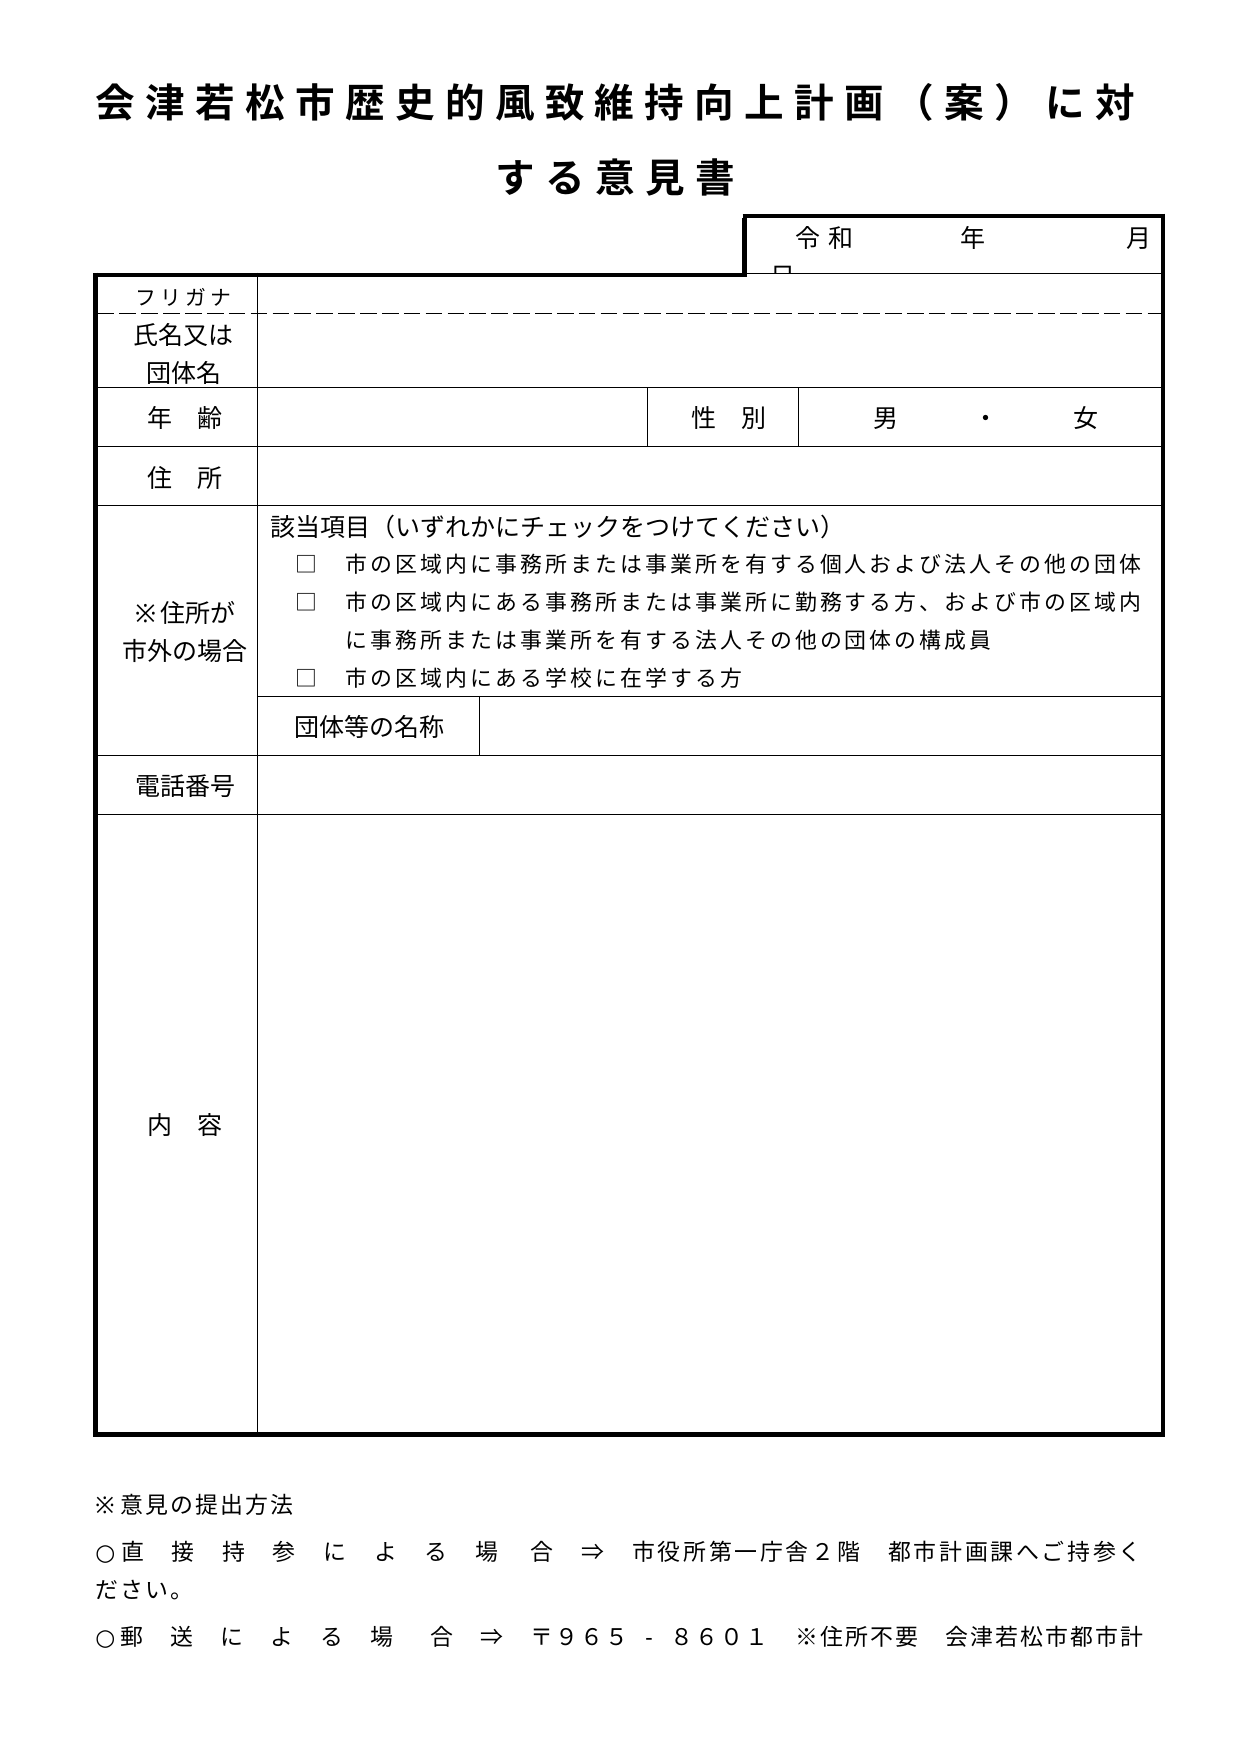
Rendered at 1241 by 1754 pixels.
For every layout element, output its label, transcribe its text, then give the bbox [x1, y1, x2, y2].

table_cell 年 齢 [98, 388, 257, 446]
text ○直接持参による場合 ⇒ 市役所第一庁舎２階 都市計画課へご持参ください。 [95, 1532, 1145, 1607]
table_cell フリガナ [98, 277, 257, 313]
text ○郵送による場合 ⇒ 〒９６５-８６０１ ※住所不要 会津若松市都市計 [95, 1617, 1145, 1655]
table_cell 団体等の名称 [258, 697, 479, 755]
table_cell [258, 815, 1161, 1432]
table_cell 男 ・ 女 [799, 388, 1161, 446]
table_cell [258, 274, 1161, 313]
table_cell 歳 [258, 388, 647, 446]
table_cell [258, 313, 1161, 387]
table_cell 性 別 [648, 388, 798, 446]
text 会津若松市歴史的風致維持向上計画（案）に対する意見書 [95, 62, 1145, 213]
text ※意見の提出方法 [95, 1484, 1145, 1522]
table_cell 氏名又は 団体名 [98, 313, 257, 387]
table_cell [480, 697, 1161, 755]
table_cell 内 容 [98, 815, 257, 1432]
table_cell [258, 756, 1161, 814]
table_cell 電話番号 [98, 756, 257, 814]
table_header [95, 214, 743, 272]
table_header 令和 年 月 日 [747, 218, 1161, 272]
table_cell 住 所 [98, 447, 257, 505]
table_cell ※住所が 市外の場合 [98, 506, 257, 755]
table_cell 該当項目（いずれかにチェックをつけてください） □ 市の区域内に事務所または事業所を有する個人および法人その他の団体 □ 市の区域内にある事務所または事業所に勤務する方、および市の区域内 に事務所または事業所を有する法人その他の団体の構成員 □ 市の区域内にある学校に在学する方 [258, 506, 1161, 696]
table_cell [258, 447, 1161, 505]
